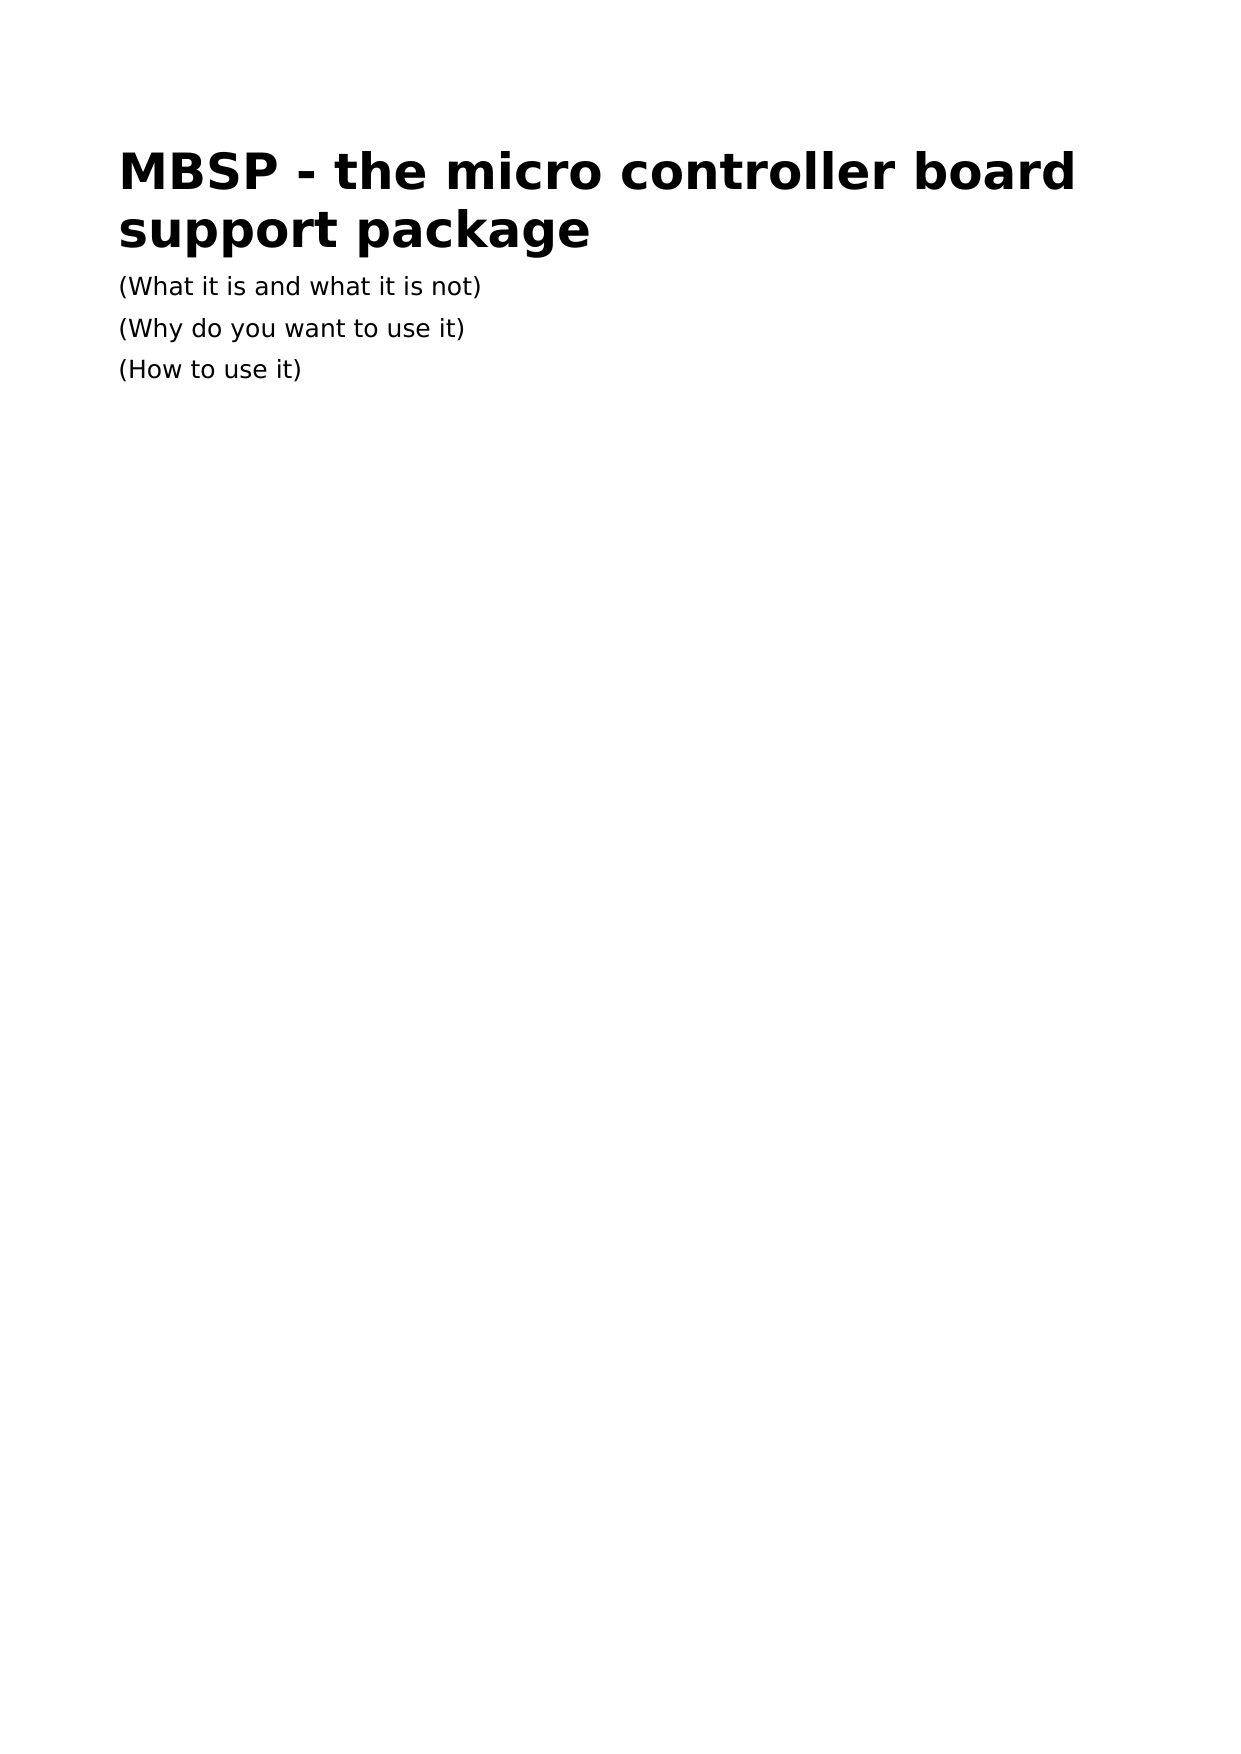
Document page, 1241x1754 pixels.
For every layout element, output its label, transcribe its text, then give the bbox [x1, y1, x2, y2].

subtitle MBSP - the micro controller board support package [118, 143, 1122, 259]
text (How to use it) [118, 355, 1122, 384]
text (What it is and what it is not) [118, 272, 1122, 301]
text (Why do you want to use it) [118, 314, 1122, 343]
